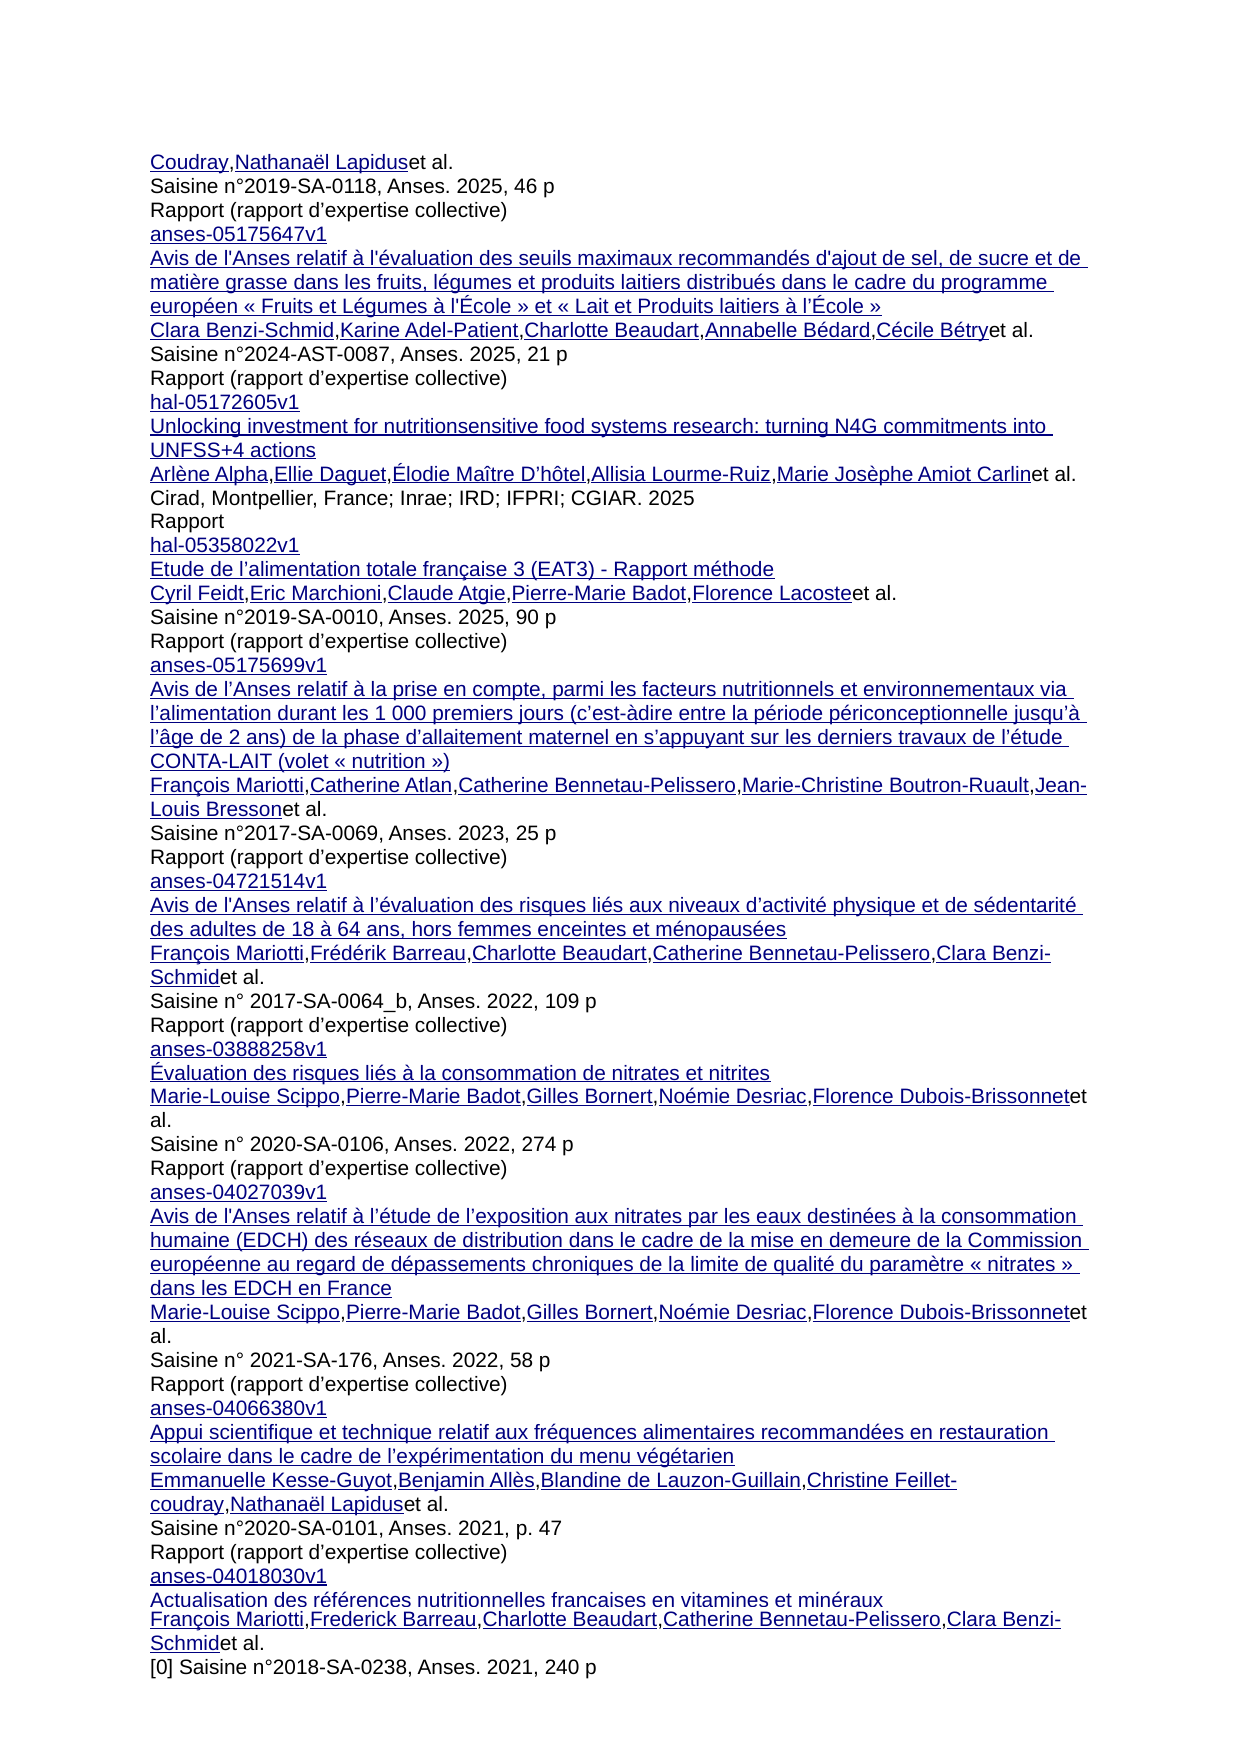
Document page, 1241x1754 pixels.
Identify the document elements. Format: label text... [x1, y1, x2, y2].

table_header Coudray,Nathanaël Lapiduset al. Saisine n°2019-SA-0118, Anses. 2025, 46 p Rapport (rapport d’expertise collective) anses-05175647v1 [150, 150, 1090, 246]
table_cell Appui scientifique et technique relatif aux fréquences alimentaires recommandées en restauration scolaire dans le cadre de l’expérimentation du menu végétarien Emmanuelle Kesse-Guyot,Benjamin Allès,Blandine de Lauzon-Guillain,Christine Feillet‐coudray,Nathanaël Lapiduset al. Saisine n°2020-SA-0101, Anses. 2021, p. 47 Rapport (rapport d’expertise collective) anses-04018030v1 [150, 1420, 1090, 1587]
table_cell Etude de l’alimentation totale française 3 (EAT3) - Rapport méthode Cyril Feidt,Eric Marchioni,Claude Atgie,Pierre-Marie Badot,Florence Lacosteet al. Saisine n°2019-SA-0010, Anses. 2025, 90 p Rapport (rapport d’expertise collective) anses-05175699v1 [150, 557, 1090, 677]
table_cell Avis de l’Anses relatif à la prise en compte, parmi les facteurs nutritionnels et environnementaux via l’alimentation durant les 1 000 premiers jours (c’est-àdire entre la période périconceptionnelle jusqu’à l’âge de 2 ans) de la phase d’allaitement maternel en s’appuyant sur les derniers travaux de l’étude CONTA-LAIT (volet « nutrition ») François Mariotti,Catherine Atlan,Catherine Bennetau-Pelissero,Marie-Christine Boutron-Ruault,Jean-Louis Bressonet al. Saisine n°2017-SA-0069, Anses. 2023, 25 p Rapport (rapport d’expertise collective) anses-04721514v1 [150, 677, 1090, 893]
table_cell Actualisation des références nutritionnelles françaises en vitamines et minéraux François Mariotti,Frederick Barreau,Charlotte Beaudart,Catherine Bennetau-Pelissero,Clara Benzi-Schmidet al. [0] Saisine n°2018-SA-0238, Anses. 2021, 240 p [150, 1588, 1090, 1679]
table_cell Avis de l'Anses relatif à l'évaluation des seuils maximaux recommandés d'ajout de sel, de sucre et de matière grasse dans les fruits, légumes et produits laitiers distribués dans le cadre du programme européen « Fruits et Légumes à l'École » et « Lait et Produits laitiers à l’École » Clara Benzi-Schmid,Karine Adel-Patient,Charlotte Beaudart,Annabelle Bédard,Cécile Bétryet al. Saisine n°2024-AST-0087, Anses. 2025, 21 p Rapport (rapport d’expertise collective) hal-05172605v1 [150, 246, 1090, 413]
table_cell Unlocking investment for nutritionsensitive food systems research: turning N4G commitments into UNFSS+4 actions Arlène Alpha,Ellie Daguet,Élodie Maître D’hôtel,Allisia Lourme-Ruiz,Marie Josèphe Amiot Carlinet al. Cirad, Montpellier, France; Inrae; IRD; IFPRI; CGIAR. 2025 Rapport hal-05358022v1 [150, 414, 1090, 557]
table_cell Évaluation des risques liés à la consommation de nitrates et nitrites Marie-Louise Scippo,Pierre-Marie Badot,Gilles Bornert,Noémie Desriac,Florence Dubois-Brissonnetet al. Saisine n° 2020-SA-0106, Anses. 2022, 274 p Rapport (rapport d’expertise collective) anses-04027039v1 [150, 1060, 1090, 1204]
table_cell Avis de l'Anses relatif à l’évaluation des risques liés aux niveaux d’activité physique et de sédentarité des adultes de 18 à 64 ans, hors femmes enceintes et ménopausées François Mariotti,Frédérik Barreau,Charlotte Beaudart,Catherine Bennetau-Pelissero,Clara Benzi-Schmidet al. Saisine n° 2017-SA-0064_b, Anses. 2022, 109 p Rapport (rapport d’expertise collective) anses-03888258v1 [150, 893, 1090, 1060]
table_cell Avis de l'Anses relatif à l’étude de l’exposition aux nitrates par les eaux destinées à la consommation humaine (EDCH) des réseaux de distribution dans le cadre de la mise en demeure de la Commission européenne au regard de dépassements chroniques de la limite de qualité du paramètre « nitrates » dans les EDCH en France Marie-Louise Scippo,Pierre-Marie Badot,Gilles Bornert,Noémie Desriac,Florence Dubois-Brissonnetet al. Saisine n° 2021-SA-176, Anses. 2022, 58 p Rapport (rapport d’expertise collective) anses-04066380v1 [150, 1204, 1090, 1420]
